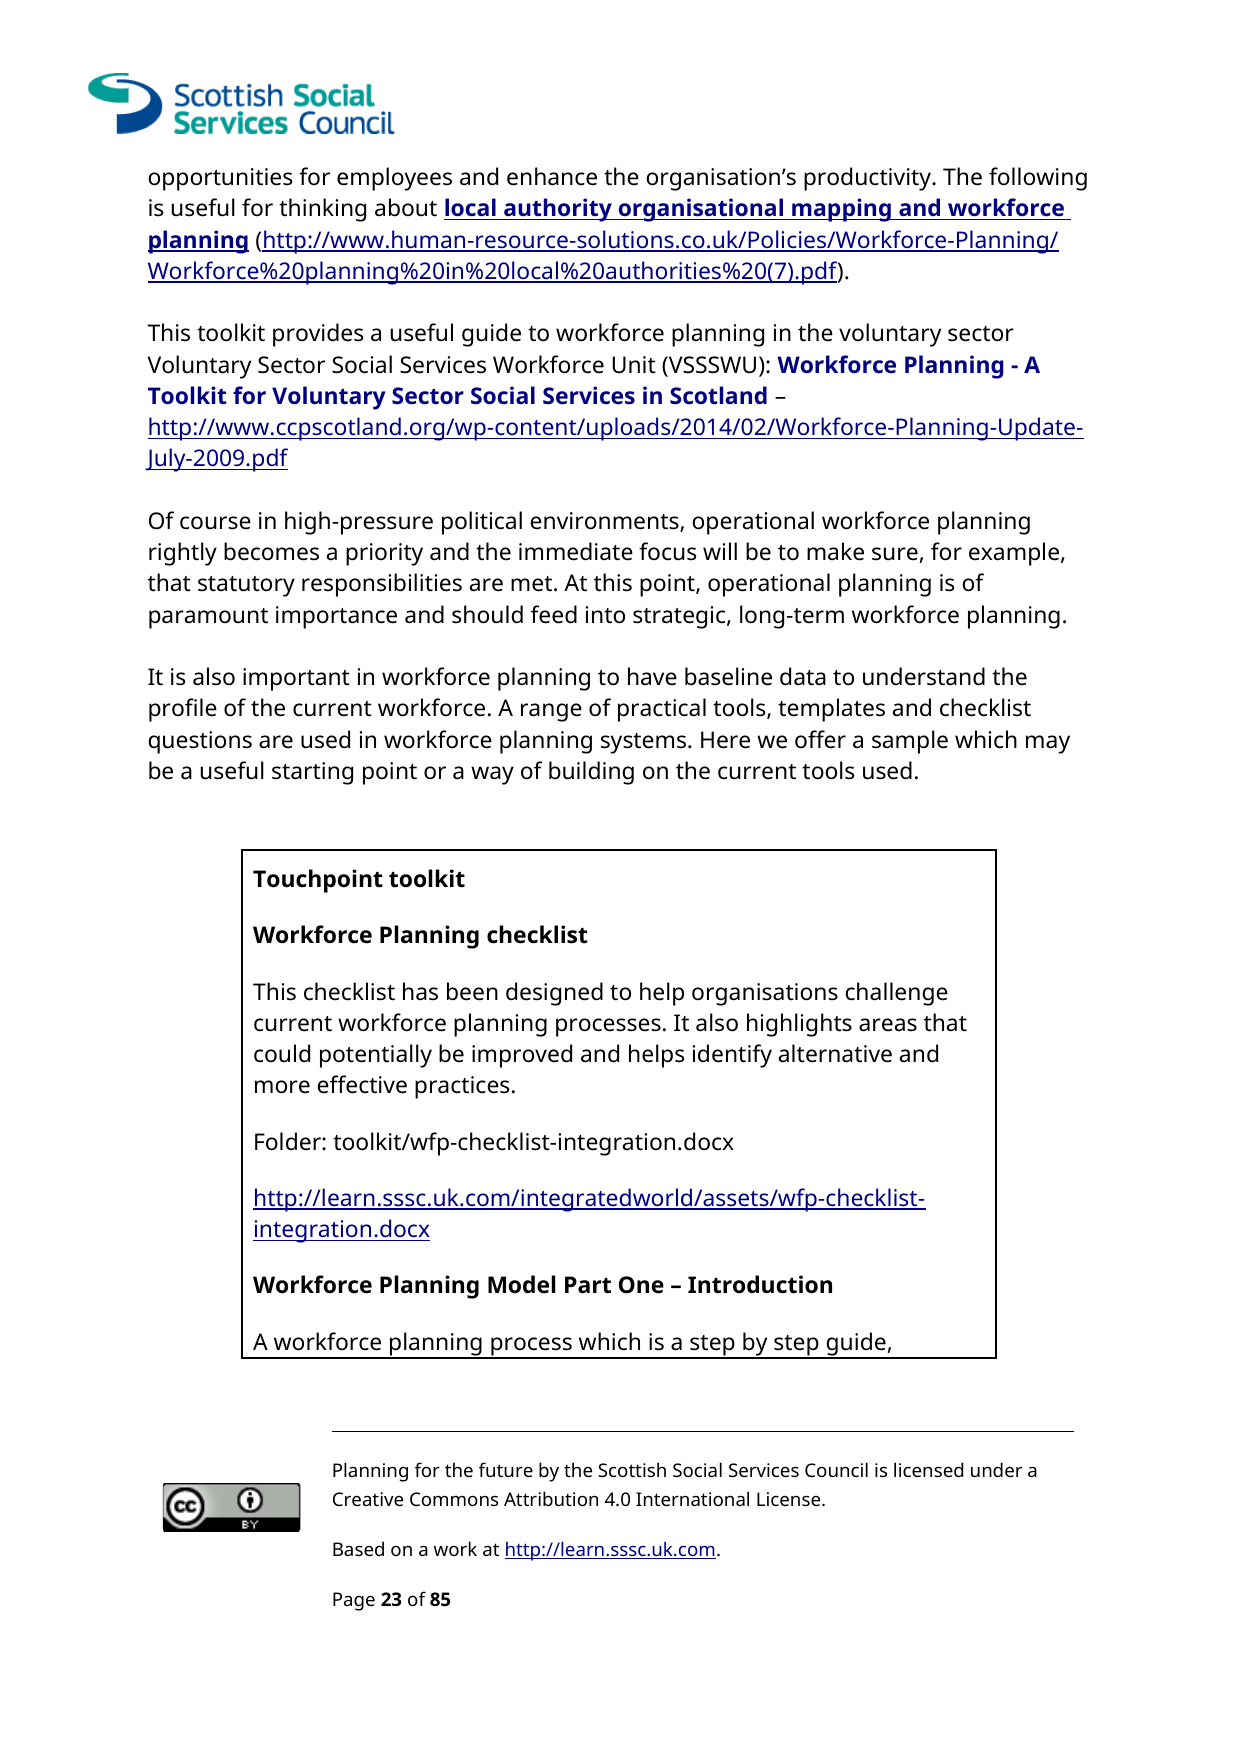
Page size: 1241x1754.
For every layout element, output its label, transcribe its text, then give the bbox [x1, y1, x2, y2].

text opportunities for employees and enhance the organisation’s productivity. The following is useful for thinking about local authority organisational mapping and workforce planning (http://www.human-resource-solutions.co.uk/Policies/Workforce-Planning/Workforce%20planning%20in%20local%20authorities%20(7).pdf). [147, 161, 1090, 286]
text Voluntary Sector Social Services Workforce Unit (VSSSWU): Workforce Planning - A Toolkit for Voluntary Sector Social Services in Scotland – [147, 349, 1090, 411]
text http://www.ccpscotland.org/wp-content/uploads/2014/02/Workforce-Planning-Update-July-2009.pdf [147, 411, 1090, 474]
text This toolkit provides a useful guide to workforce planning in the voluntary sector [147, 317, 1090, 349]
text Of course in high-pressure political environments, operational workforce planning rightly becomes a priority and the immediate focus will be to make sure, for example, that statutory responsibilities are met. At this point, operational planning is of paramount importance and should feed into strategic, long-term workforce planning. [147, 505, 1090, 630]
text It is also important in workforce planning to have baseline data to understand the profile of the current workforce. A range of practical tools, templates and checklist questions are used in workforce planning systems. Here we offer a sample which may be a useful starting point or a way of building on the current tools used. [147, 661, 1090, 786]
table_header Touchpoint toolkit Workforce Planning checklist This checklist has been designed to help organisations challenge current workforce planning processes. It also highlights areas that could potentially be improved and helps identify alternative and more effective practices. Folder: toolkit/wfp-checklist-integration.docx http://learn.sssc.uk.com/integratedworld/assets/wfp-checklist-integration.docx Workforce Planning Model Part One – Introduction A workforce planning process which is a step by step guide, [243, 851, 995, 1357]
